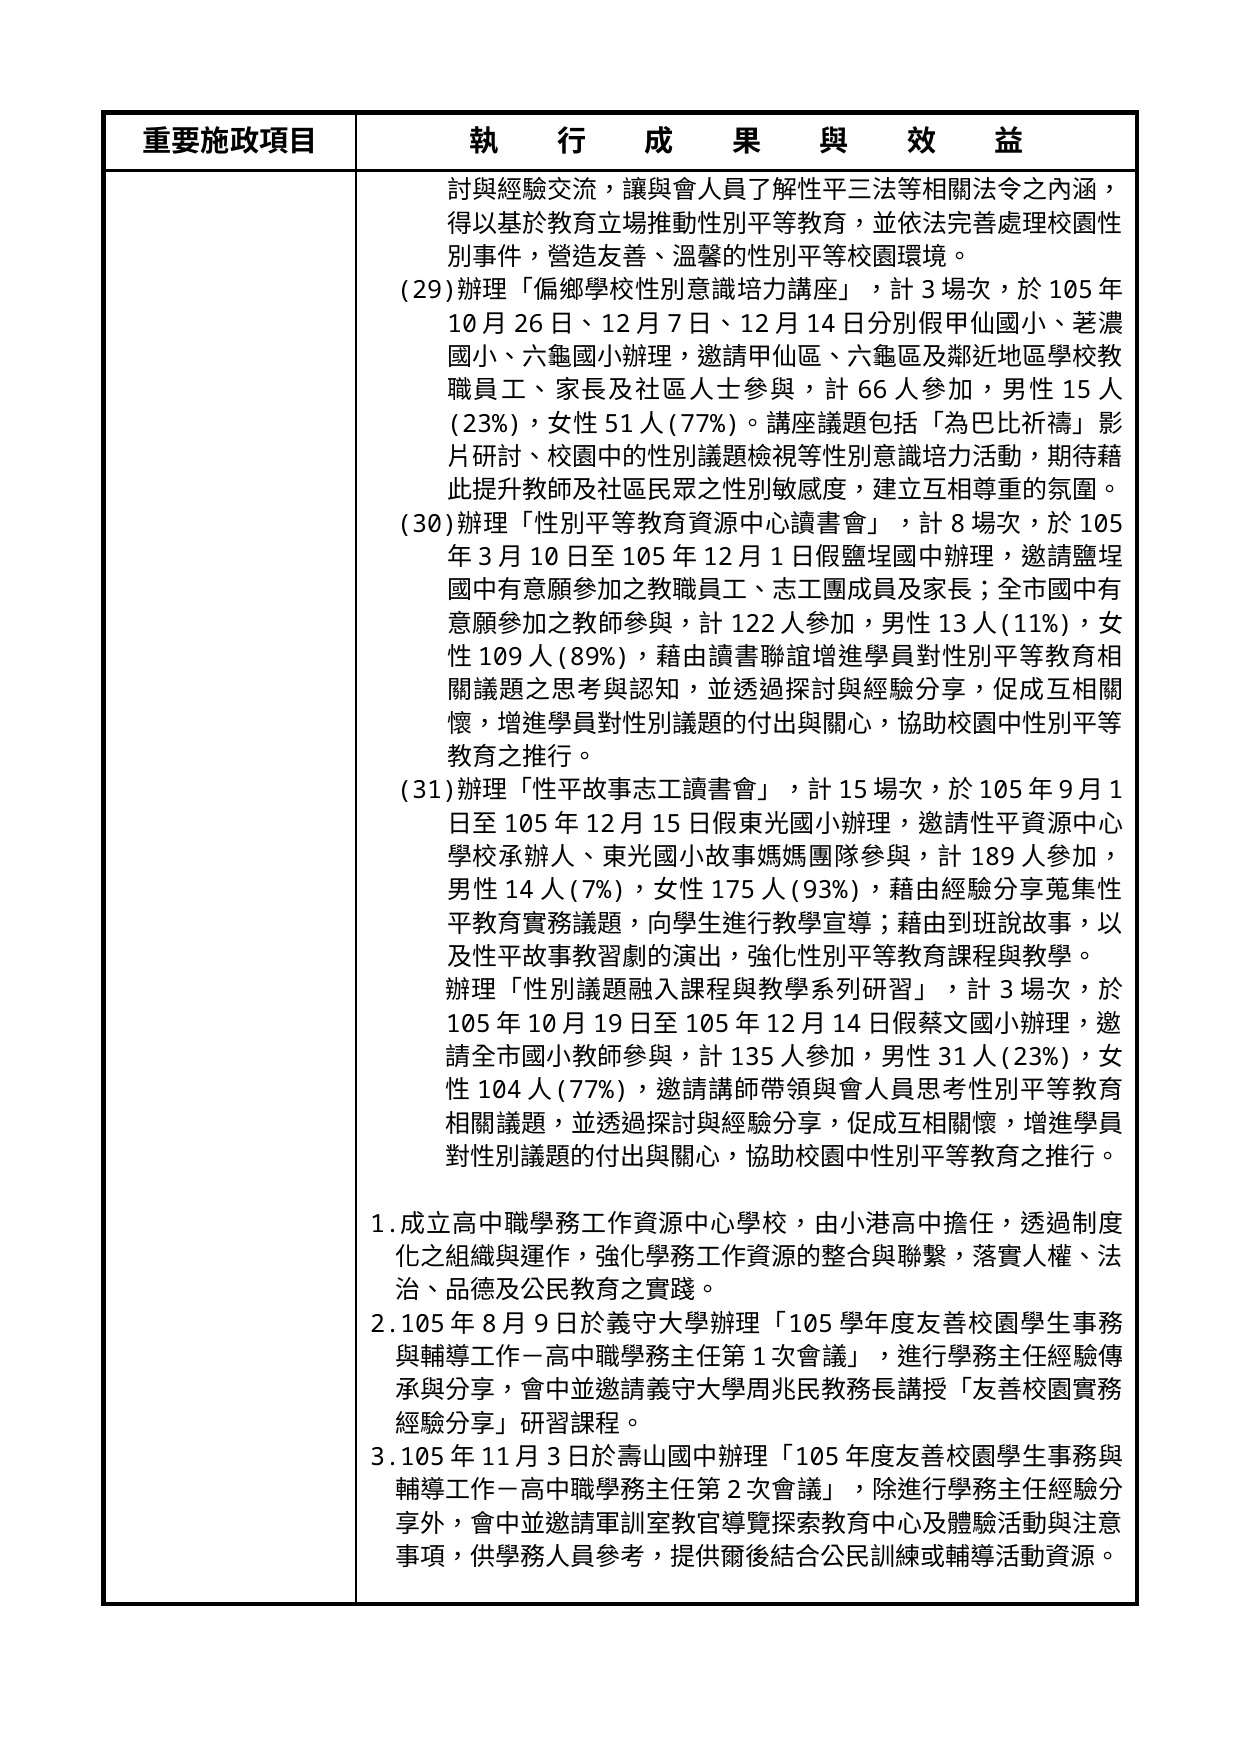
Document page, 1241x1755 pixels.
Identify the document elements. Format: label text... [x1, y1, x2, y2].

table_cell 討與經驗交流，讓與會人員了解性平三法等相關法令之內涵，得以基於教育立場推動性別平等教育，並依法完善處理校園性別事件，營造友善、溫馨的性別平等校園環境。 (29)辦理「偏鄉學校性別意識培力講座」，計3場次，於105年10月26日、12月7日、12月14日分別假甲仙國小、荖濃國小、六龜國小辦理，邀請甲仙區、六龜區及鄰近地區學校教職員工、家長及社區人士參與，計66人參加，男性15人(23%)，女性51人(77%)。講座議題包括「為巴比祈禱」影片研討、校園中的性別議題檢視等性別意識培力活動，期待藉此提升教師及社區民眾之性別敏感度，建立互相尊重的氛圍。 (30)辦理「性別平等教育資源中心讀書會」，計8場次，於105年3月10日至105年12月1日假鹽埕國中辦理，邀請鹽埕國中有意願參加之教職員工、志工團成員及家長；全市國中有意願參加之教師參與，計122人參加，男性13人(11%)，女性109人(89%)，藉由讀書聯誼增進學員對性別平等教育相關議題之思考與認知，並透過探討與經驗分享，促成互相關懷，增進學員對性別議題的付出與關心，協助校園中性別平等教育之推行。 (31)辦理「性平故事志工讀書會」，計15場次，於105年9月1日至105年12月15日假東光國小辦理，邀請性平資源中心學校承辦人、東光國小故事媽媽團隊參與，計189人參加，男性14人(7%)，女性175人(93%)，藉由經驗分享蒐集性平教育實務議題，向學生進行教學宣導；藉由到班說故事，以及性平故事教習劇的演出，強化性別平等教育課程與教學。 辦理「性別議題融入課程與教學系列研習」，計3場次，於105年10月19日至105年12月14日假蔡文國小辦理，邀請全市國小教師參與，計135人參加，男性31人(23%)，女性104人(77%)，邀請講師帶領與會人員思考性別平等教育相關議題，並透過探討與經驗分享，促成互相關懷，增進學員對性別議題的付出與關心，協助校園中性別平等教育之推行。 1.成立高中職學務工作資源中心學校，由小港高中擔任，透過制度化之組織與運作，強化學務工作資源的整合與聯繫，落實人權、法治、品德及公民教育之實踐。 2.105年8月9日於義守大學辦理「105學年度友善校園學生事務與輔導工作－高中職學務主任第1次會議」，進行學務主任經驗傳承與分享，會中並邀請義守大學周兆民教務長講授「友善校園實務經驗分享」研習課程。 3.105年11月3日於壽山國中辦理「105年度友善校園學生事務與輔導工作－高中職學務主任第2次會議」，除進行學務主任經驗分享外，會中並邀請軍訓室教官導覽探索教育中心及體驗活動與注意事項，供學務人員參考，提供爾後結合公民訓練或輔導活動資源。 [357, 172, 1135, 1601]
table_header 重要施政項目 [106, 115, 355, 169]
table_cell 教育業務發展管理 壹、發展高中職教育 一、辦理校務評鑑及教師進修： （一）辦理各項研討會及教育實驗，瞭解各校校務、教學實際情形及其困難，並予以輔導改善，以發揮高中職課程應有功能 （二）鼓勵教師進修，提高教師素質，加強教師專業化 二、「友善校園」學生事務與輔導工作 （一）成立輔導工作輔導團 （二）推動學生輔導工作 （三）關懷中輟學生 （四）推動生命教育 （五）推動性別平等教育 （六）學務工作 三、教學研究進修 （一）辦理教師進修研習，改進課程及教學方法 （二）辦理學藝活動，提高學生學習興趣，促使五育均衡發展 四、發展科學教育 （一）辦理科學教育輔導、充實儀器設備及實驗課程 （二）辦理科學教育活動，發掘及輔導科學資優學生，並擴大學生學習領域 五、發展職業教育，辦理技藝競，提高技能水準 六、獎助私立高級中等學校充實設備 七、公費及獎勵 （一）核發學生獎助金，鼓勵成績優異、優秀清寒、軍公教遺族等子女努力向學 （二）辦理助學貸款，協助學生完成學業 八、辦理教師檢定 九、配合十二年國民基本教育，建立適性入學機制，並進行相關宣導及研習 十、推動高中職均、優質化方案 十一、新（修）建校舍，打造優質、健康及安全的教育環境 貳、發展國中教育 一、校務規劃與管理 （一）推動學校評鑑及教師專業發展制度，督導學校教學正常化 （二）建立教師專長授課資料，以利課務及行政管理之參考 （三）提升教師課堂教學能力，有效提高學生學習成效 （四）辦理國中校長遴選及強化教評會功能，推動校園民主，鼓勵教職員及社區參與學校經營，並健全教育人事制度，公平處理教師 甄選及聘任 二、落實「友善校園」學生事務與輔導工作 （一）辦理學生事務與輔導活動 （二）加強人權、法治、品德及公民教育 （三）推動生命教育與憂鬱自傷（殺)三級預防工作 （四）落實學生輔導體制 （五）落實中輟生追蹤輔導與復學就讀政策 （六）高關懷學生之預防與輔導 （七）統籌規劃學校教職員參與學生事務與輔導專業知能在職教育 （八）推動學生生涯發展教育，有效規劃未來進路 三、學生公費獎勵及補助 （一）適時獎勵（表揚)優秀學生，促進教育更精進 （二）獎助功勛、軍公教遺族及低收入戶學生代收代辦費，以彰顯政府德澤 （三）補助學生教科書費 （四）補助私立國中學生雜費 四、本土教育與輔導活動 （一）加強本土教育與民族精神教育，以培養學生愛家、愛鄉、愛國情操 （二）增進教師輔導觀念與技術方法、輔導學生升學與就業、加強心理衛生教育 五、發展科學教育 （一）培育並鼓勵教師研究創新與進修，提高師資素質 （二）整合科學教育資源及網絡，提高科學教育輔導成效 （三）辦理科學教育活動，提升全民科學素養，擴大學生學習領域 六、提升學力品質 七、積極推動海洋教育並建構海洋課程 八、辦理國中技藝 教育學程，強 化國中技藝教 育 九、加強教學研究，鼓勵教師專業成長，革新教學方法，提高教學效果，增進教育品質 十、加強學習成就不佳學生學習輔導，帶好每位學生 十一、獎勵補助經營 與教學創新 十二、行政專業支持團隊 十三、鼓勵學生閱讀 十四、發展學校學科特色 十五、新建校舍及改建老舊校舍，營造安全教學環境，提高教學品質 參、發展國小教育 一、一般行政 （一）辦理校務及各項研習活動，發揮教育效能 （二）辦理學生學籍審查與管理 （三）建立學校行政管理制度、充實教學資料 二、落實「友善校園」學生事務與輔導工作 （一）辦理學生事務活動 （二）加強人權、法治、品德及公民教育 （三）推動生命教育與憂鬱自傷(殺)防治 （四）落實學生輔導體制 （五）落實學生中輟之預防、追蹤、復學就讀及輔導，推動高關懷學生之預防性輔導 （六）依據性別平等教育法推動性別平等教育 （七）統籌規劃學校教職員參與學生事務與輔導專業知能在職教育 三、教務人事管理 （一）辦理國小教育人員甄選及介聘作業 （二）補助弱勢學生費用，鼓勵學生向學 （三）加強學習弱勢學生學習輔導，帶好每位學生 （四）設置資源中心研發編印教材 （五）推動十二年國民基本教育精進課程研習及辦理國民教育專題研究，並提倡教師進修研究風氣，以提高師資素質，精進教學 （六）辦理教育實驗，革新教材教法，廣收教育效果 （七）發展科學教育，迎接科技時代，提升國民科技素養 （八）推動兒童閱讀工作、開放學校圖書館，設置閱讀志工 四、推動校園社區化 五、整修現有校舍設施、充實教學設備，以提供舒適安全的學習環境 肆、社教活動及補習教育 一、短期補習班及兒童課後照顧服務中心 二、輔導國中小附設補校及高中進修學校，加強教學正常化 三、落實終身學習計畫 四、加強推展成人教育，辦理市民學苑、社區大學及成人基本教育班 五、各項補助及委辦 六、配合教師節表揚資深優良教師，藉以倡導尊師重道，端正教育風氣 七、積極辦理學校各項藝術教育活動，鼓勵各級學校師生參與，以提升本市藝術教育水準 八、加強改善社會風氣，舉辦各項學校藝文活動，以端正社會風氣，增進市民身心健康；輔導教育基金會或教育信託基金設立 九、實施學校及社會交通安全教育，以維護學生交通安全，保障市民生命財產安全 十、推動家庭教育，以增進國民家庭生活之能，健全國民身心發展，營造幸福家庭及祥和社會 伍、特殊教育 普及國民教育，促進教育機會均等，積極辦理特殊教業務 一、設置特殊教育 班或辦理特殊教育方案，提供特教支援系統 二、辦理各項資賦優異教育鑑定、安置、輔導與研習及擴大辦理資賦優異教育方案 三、鼓勵學校推動創意maker人才培育 四、加強推動性平等 教育 陸、推動幼兒教育 一、辦理專業研習，提升教師專業知能，增進教學效果 二、輔導及取締未立案幼兒園，提供安全學前教育環境 三、促進學前教育正常發展、增進親師生母語能力 四、辦理幼兒園輔導方案，充實幼兒園設備，提高幼教水準 五、扶助弱勢幼兒，提供優先入園措施 六、逐年設立非營利幼兒園，提供優質且平價之教保服務環境 七、提高幼兒園教保服務人員福利及建置友善教保服務環境 柒、國民體育及衛生保健 一、配合「健康城市」施政目標，推動學校體育活動： （一）輔導並促進體育課教學及運動之正常發展 （二）舉辦本市國民小學運動會 （三）舉辦本市中等學校運動會及參加全國中等學校運動會 （四）輔導本市中小學校體育促進會 （五）參加各項體育活動及運動競賽 （六）開放學校場 二、加強提升學生體能 三、推展學生水域及三級棒球運動 四、積極培養優秀選手，指定重點單項運動學校、編列體育獎勵金、各校推展體育運動績效獎勵金及繼續辦理基層運動選手訓練站 五、推動社會體育 (一)推展全民運動，提升運動比率人口 (二)辦理及參與體育活動賽事 (三)活化體育場 館 六、推動本市健康促進學校計畫 七、辦理學童牙齒防治，補助器材設備及牙醫師檢查津貼 八、加強維護學生身心健康，以培養身心健全之國民 九、加強學校廁所及校園管理 十、加強學生視力保健 十一、加強學校午餐推廣與執行 十二、加強食品衛生及餐飲衛生管理 十三、加強維護學校飲用水衛生管理 十四、辦理學生團體保險，補助各校學生團體保險，以維護學安全 十五、推行消費者保護教育，落實消費者保護運動 十六，持續辦理「高雄市飲食教育推動中程計畫」 捌、發展資訊及國際育 一、訂定教育科技政策與中長程計畫 二、進行網路與系統整合工作 三、配合推動各項資訊教育計畫 (一)資訊基礎環境維運 (二)引進中小學校優質化數位教學 (三)發展推廣各校資訊科技特色與典範 (四)資訊教育策略聯盟與資訊創新應用發展 (五)促進數位應用機會均等 四、建置視訊會議 五、推動行動學習等實驗計畫 六、辦理校園網路電話整合應用計畫 七、強化教育網路基礎建設與維運 八、推動環境教育 九、深耕學校本位國際教育計畫 十、引進與培訓優質外籍英語教師 十一、辦理多元化國 際師生交流活 動 十二、推動全球村英語世界 玖、執行暨督導軍訓業務 一、精進軍訓工作成效 （一）提升軍訓人員服務專業 (二）定期督導軍訓工作成效 （三）表揚獎勵優秀軍職人員 二、推動全民國防教育 （一）辦理各級學校師生多元全民國防教育活動 （二）實施技能演練 （三）研究全民國防教育教學發展，增進教學成效 （四）定期維修軍械及零件整補 三、校園安全 （一）訂定並執行校園安全計畫 （二）防制學生藥物濫用三級預防 （三）學生校外生活輔導 四、落實役男服務效能 （一）強化役男服務效能 （二）推動役男公益服務 五、推行防災教育， 落實校園防災建 置行行動 拾、視察與輔導 一、視導工作： 視導所屬機關學校切實執行法令，促進教育正常發展；增進教師專業知能，改進教學方法，增進教育效果 二、國民教育輔導： 強化國民教育輔導團組織，增進輔導功能；設置國中小各學習領域輔導小組；建立各學習領域教材資源，輔導教師積極研究創新及進修，增進教學效能 拾壹、總務業務 一、加強文書檔案管理，建置電子檔案目錄、公文影像存檔 二、建立採購、營繕制度 三、加強緊急災害防救警覺及知能 四、善用公設保留地作教育休閒區 五、推展本市教育政策及概況宣導 拾貳、人事業務 一、貫徹員額精簡政策 二、依法辦理陞遷調補，進用考試分發人員 三、落實身心障礙者權益保障法 四、加強訓練進修，有效提升人力素質 五、維護上班差勤紀律 六、強化考核獎懲，激勵服務精神 七、落實退休資遣政策，加強退休人員照護 八、關心員工身心健康，規劃辦理定期健康檢查 拾參、政風業務 一、加強辦理政風法紀宣導，增進員工守法觀念 二、革新政風，建立廉能政治，加強便民服務 三、加強公務保密工作，強化員工保密觀念，並策訂預防機關危害、破壞維護措施 四、落實財產申報作為 拾肆、會計業務 一、配合年度施政計畫籌編預算 二、有效控管各統籌經費預算 三、加強內部審核 四、依限編製各表報 五、編製年度決算 六、精進統計效能 [106, 172, 355, 1601]
table_header 執 行 成 果 與 效 益 [357, 115, 1135, 169]
